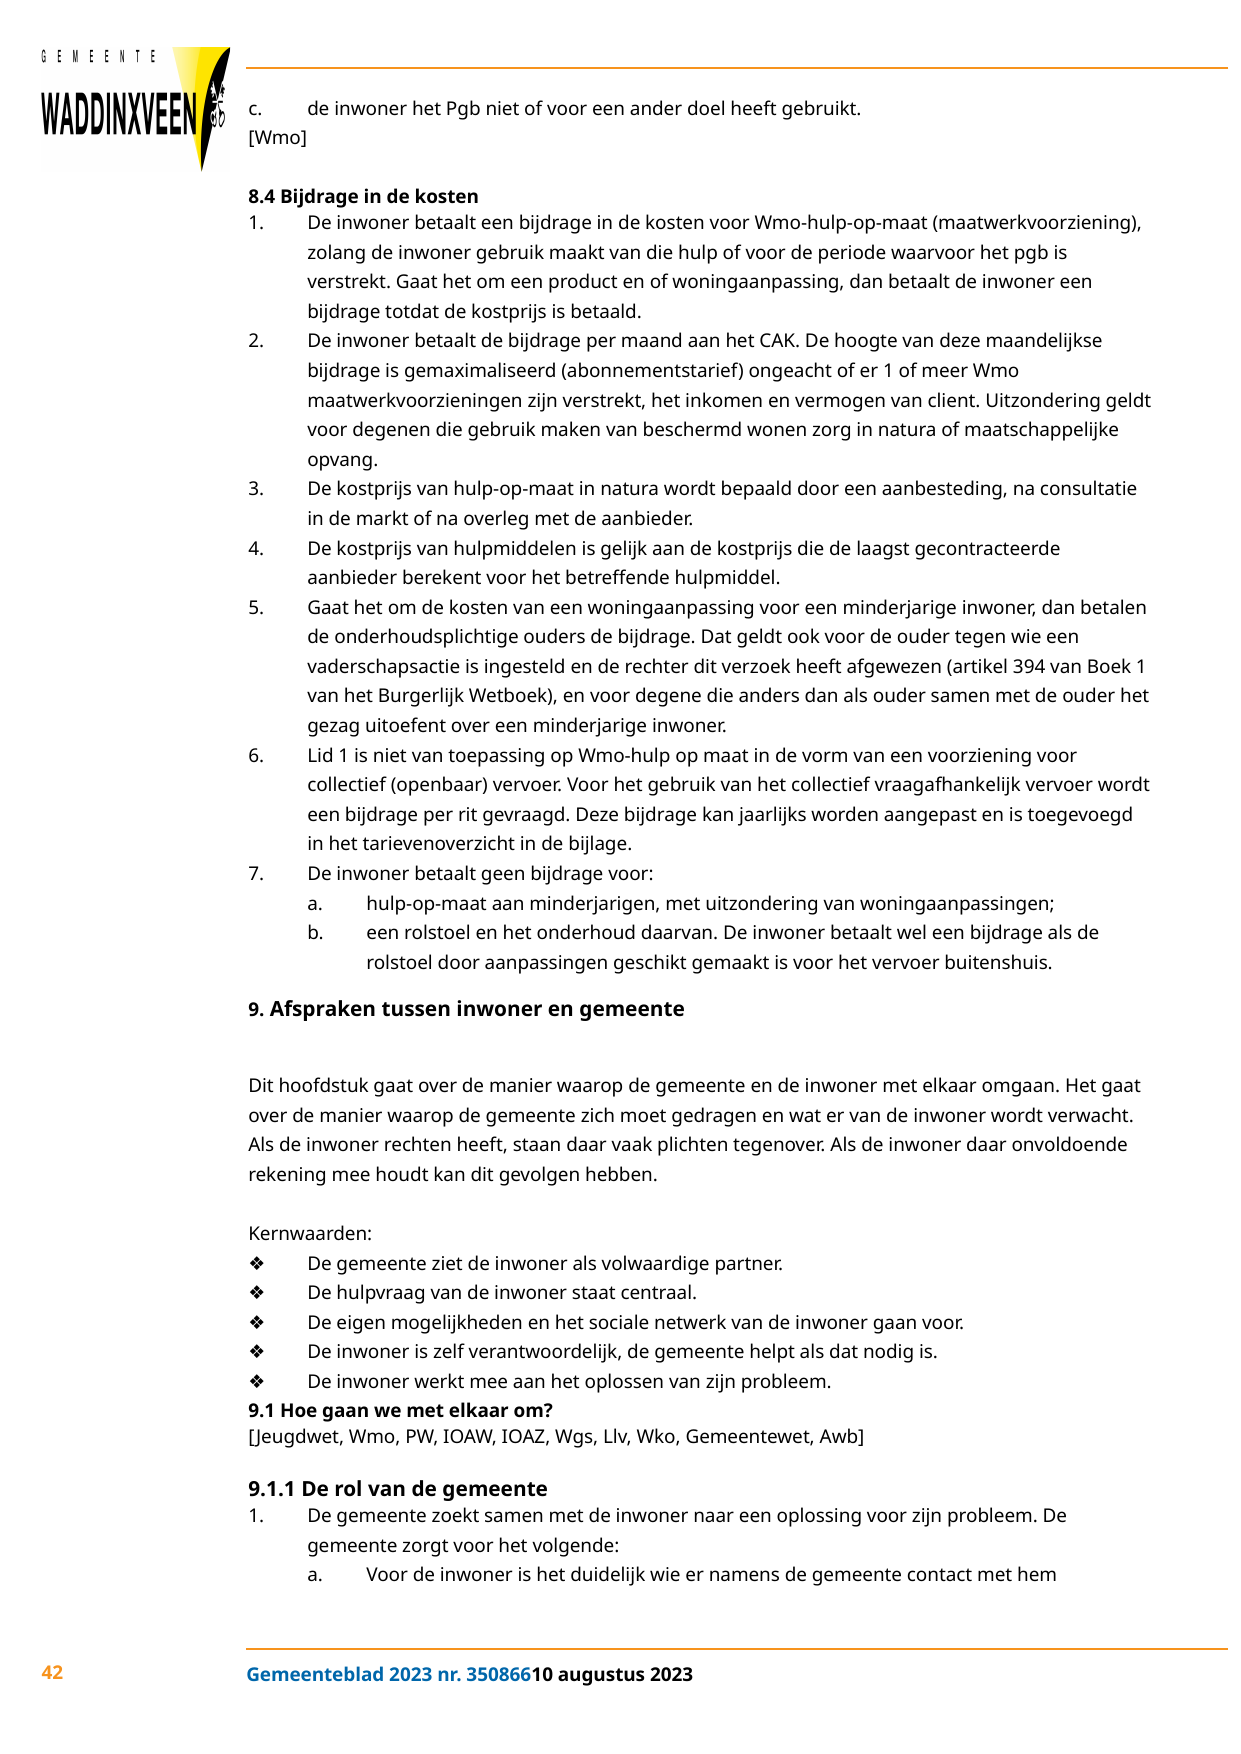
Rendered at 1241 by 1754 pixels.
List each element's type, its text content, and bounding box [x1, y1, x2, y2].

picture [41, 47, 231, 172]
list De inwoner werkt mee aan het oplossen van zijn probleem. [248, 1368, 1152, 1394]
list De inwoner is zelf verantwoordelijk, de gemeente helpt als dat nodig is. [248, 1338, 1152, 1364]
list De hulpvraag van de inwoner staat centraal. [248, 1279, 1152, 1305]
list De inwoner betaalt geen bijdrage voor: [248, 860, 1152, 886]
text 8.4 Bijdrage in de kosten [248, 183, 1152, 209]
text [Jeugdwet, Wmo, PW, IOAW, IOAZ, Wgs, Llv, Wko, Gemeentewet, Awb] [248, 1423, 1152, 1449]
list Gaat het om de kosten van een woningaanpassing voor een minderjarige inwoner, dan betalen de onderhoudsplichtige ouders de bijdrage. Dat geldt ook voor de ouder tegen wie een vaderschapsactie is ingesteld en de rechter dit verzoek heeft afgewezen (artikel 394 van Boek 1 van het Burgerlijk Wetboek), en voor degene die anders dan als ouder samen met de ouder het gezag uitoefent over een minderjarige inwoner. [248, 594, 1152, 738]
list de inwoner het Pgb niet of voor een ander doel heeft gebruikt. [248, 95, 1152, 121]
list Voor de inwoner is het duidelijk wie er namens de gemeente contact met hem [307, 1561, 1152, 1587]
list De gemeente zoekt samen met de inwoner naar een oplossing voor zijn probleem. De gemeente zorgt voor het volgende: [248, 1502, 1152, 1557]
list De eigen mogelijkheden en het sociale netwerk van de inwoner gaan voor. [248, 1309, 1152, 1334]
text [Wmo] [248, 124, 1152, 150]
text 9.1.1 De rol van de gemeente [248, 1474, 1152, 1502]
list De inwoner betaalt een bijdrage in de kosten voor Wmo-hulp-op-maat (maatwerkvoorziening), zolang de inwoner gebruik maakt van die hulp of voor de periode waarvoor het pgb is verstrekt. Gaat het om een product en of woningaanpassing, dan betaalt de inwoner een bijdrage totdat de kostprijs is betaald. [248, 209, 1152, 324]
list hulp-op-maat aan minderjarigen, met uitzondering van woningaanpassingen; [307, 890, 1152, 915]
text Kernwaarden: [248, 1220, 1152, 1246]
text Dit hoofdstuk gaat over de manier waarop de gemeente en de inwoner met elkaar omgaan. Het gaat over de manier waarop de gemeente zich moet gedragen en wat er van de inwoner wordt verwacht. Als de inwoner rechten heeft, staan daar vaak plichten tegenover. Als de inwoner daar onvoldoende rekening mee houdt kan dit gevolgen hebben. [248, 1072, 1152, 1187]
list De kostprijs van hulp-op-maat in natura wordt bepaald door een aanbesteding, na consultatie in de markt of na overleg met de aanbieder. [248, 476, 1152, 531]
list een rolstoel en het onderhoud daarvan. De inwoner betaalt wel een bijdrage als de rolstoel door aanpassingen geschikt gemaakt is voor het vervoer buitenshuis. [307, 919, 1152, 974]
list De kostprijs van hulpmiddelen is gelijk aan de kostprijs die de laagst gecontracteerde aanbieder berekent voor het betreffende hulpmiddel. [248, 535, 1152, 590]
list Lid 1 is niet van toepassing op Wmo-hulp op maat in de vorm van een voorziening voor collectief (openbaar) vervoer. Voor het gebruik van het collectief vraagafhankelijk vervoer wordt een bijdrage per rit gevraagd. Deze bijdrage kan jaarlijks worden aangepast en is toegevoegd in het tarievenoverzicht in de bijlage. [248, 742, 1152, 856]
list De inwoner betaalt de bijdrage per maand aan het CAK. De hoogte van deze maandelijkse bijdrage is gemaximaliseerd (abonnementstarief) ongeacht of er 1 of meer Wmo maatwerkvoorzieningen zijn verstrekt, het inkomen en vermogen van client. Uitzondering geldt voor degenen die gebruik maken van beschermd wonen zorg in natura of maatschappelijke opvang. [248, 328, 1152, 472]
text 9. Afspraken tussen inwoner en gemeente [248, 994, 1152, 1023]
list De gemeente ziet de inwoner als volwaardige partner. [248, 1250, 1152, 1275]
text 9.1 Hoe gaan we met elkaar om? [248, 1398, 1152, 1423]
